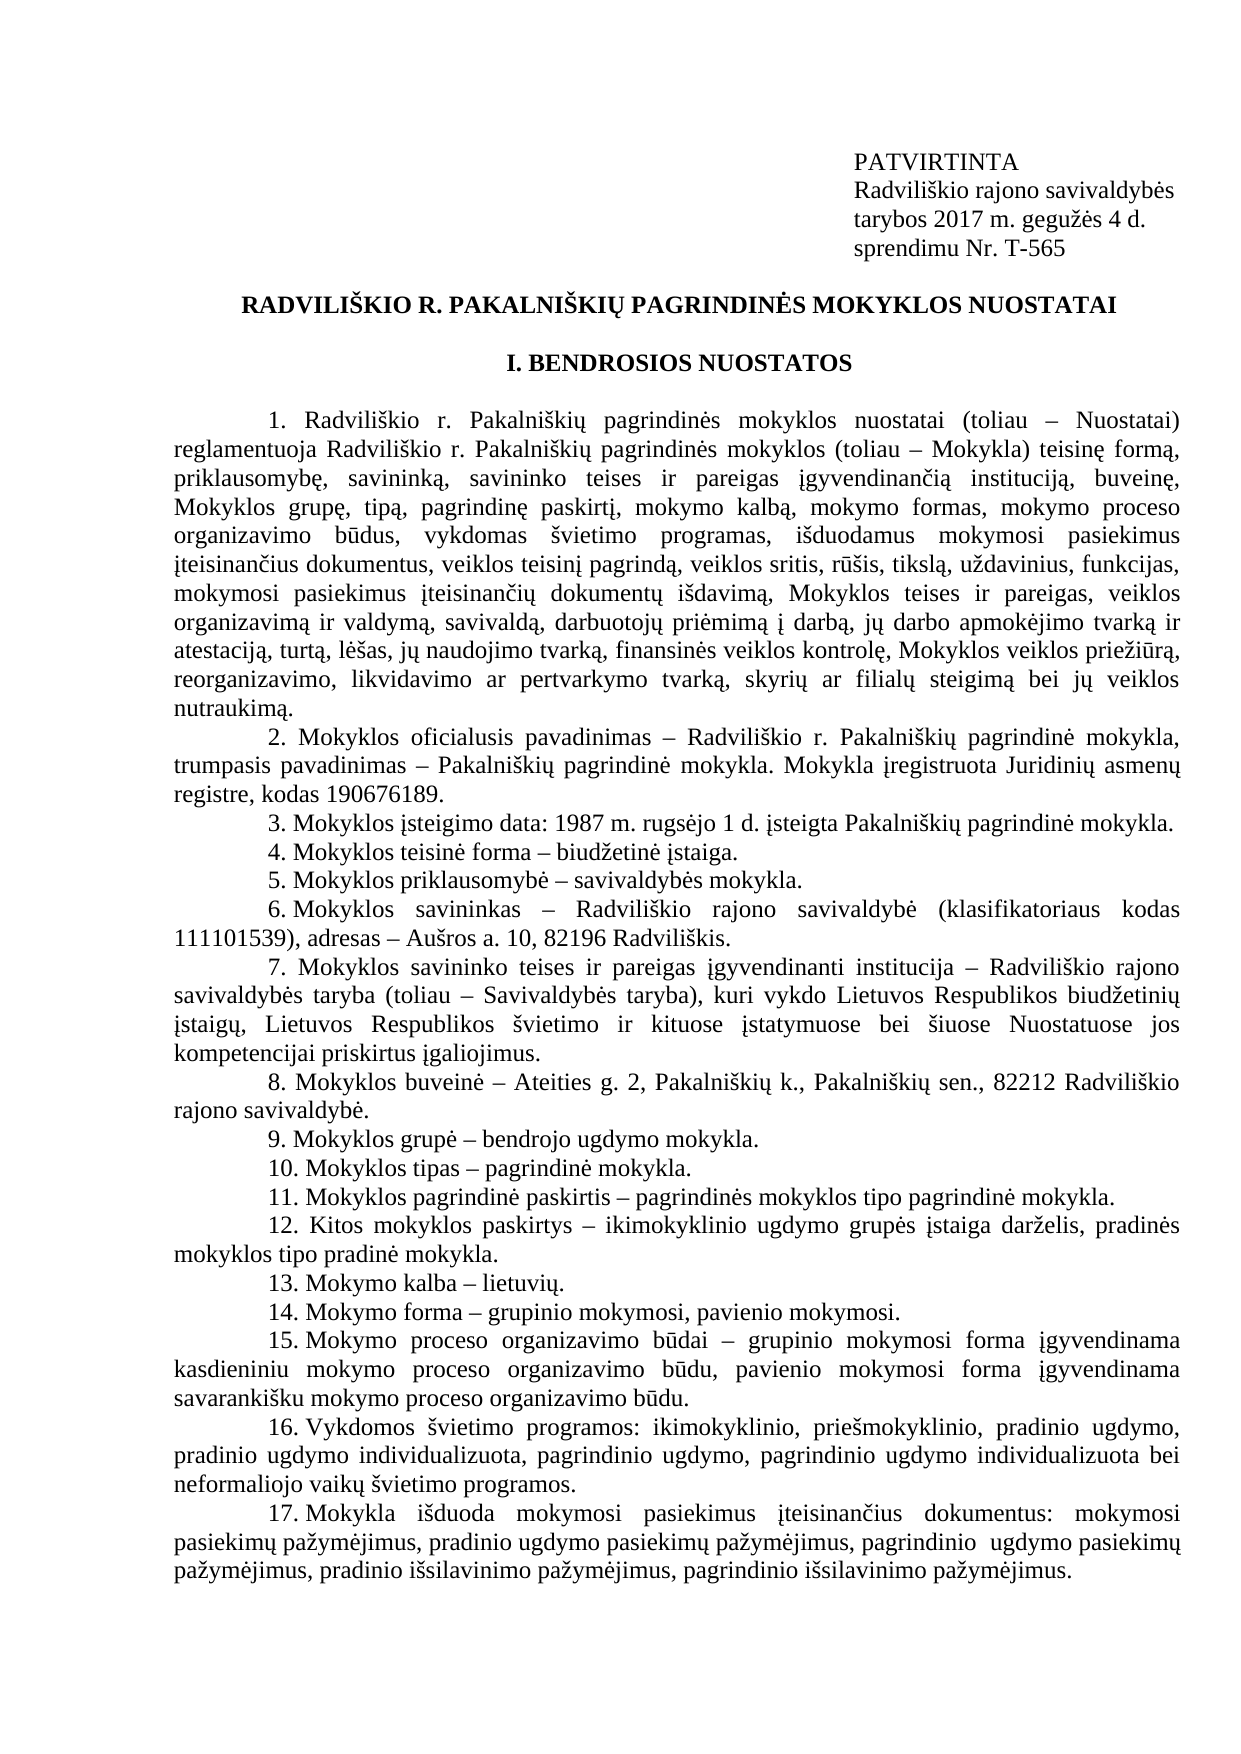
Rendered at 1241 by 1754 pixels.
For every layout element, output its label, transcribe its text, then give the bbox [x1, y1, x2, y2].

text 3. Mokyklos įsteigimo data: 1987 m. rugsėjo 1 d. įsteigta Pakalniškių pagrindinė mokykla. [174, 808, 1181, 837]
text PATVIRTINTA [854, 147, 1181, 176]
text 10. Mokyklos tipas – pagrindinė mokykla. [174, 1153, 1181, 1182]
text 9. Mokyklos grupė – bendrojo ugdymo mokykla. [174, 1124, 1181, 1153]
text 13. Mokymo kalba – lietuvių. [174, 1268, 1181, 1297]
text 17. Mokykla išduoda mokymosi pasiekimus įteisinančius dokumentus: mokymosi pasiekimų pažymėjimus, pradinio ugdymo pasiekimų pažymėjimus, pagrindinio ugdymo pasiekimų pažymėjimus, pradinio išsilavinimo pažymėjimus, pagrindinio išsilavinimo pažymėjimus. [174, 1498, 1181, 1584]
text 11. Mokyklos pagrindinė paskirtis – pagrindinės mokyklos tipo pagrindinė mokykla. [174, 1182, 1181, 1211]
text 12. Kitos mokyklos paskirtys – ikimokyklinio ugdymo grupės įstaiga darželis, pradinės mokyklos tipo pradinė mokykla. [174, 1211, 1181, 1268]
text RADVILIŠKIO R. PAKALNIŠKIŲ PAGRINDINĖS MOKYKLOS NUOSTATAI [177, 291, 1181, 319]
text 4. Mokyklos teisinė forma – biudžetinė įstaiga. [174, 837, 1181, 866]
text 14. Mokymo forma – grupinio mokymosi, pavienio mokymosi. [174, 1297, 1181, 1326]
text Radviliškio rajono savivaldybės [854, 176, 1181, 204]
text tarybos 2017 m. gegužės 4 d. [854, 204, 1181, 233]
text I. BENDROSIOS NUOSTATOS [177, 348, 1181, 377]
text 6. Mokyklos savininkas – Radviliškio rajono savivaldybė (klasifikatoriaus kodas 111101539), adresas – Aušros a. 10, 82196 Radviliškis. [174, 894, 1181, 952]
text 16. Vykdomos švietimo programos: ikimokyklinio, priešmokyklinio, pradinio ugdymo, pradinio ugdymo individualizuota, pagrindinio ugdymo, pagrindinio ugdymo individualizuota bei neformaliojo vaikų švietimo programos. [174, 1412, 1181, 1498]
text 15. Mokymo proceso organizavimo būdai – grupinio mokymosi forma įgyvendinama kasdieniniu mokymo proceso organizavimo būdu, pavienio mokymosi forma įgyvendinama savarankišku mokymo proceso organizavimo būdu. [174, 1326, 1181, 1412]
text 2. Mokyklos oficialusis pavadinimas – Radviliškio r. Pakalniškių pagrindinė mokykla, trumpasis pavadinimas – Pakalniškių pagrindinė mokykla. Mokykla įregistruota Juridinių asmenų registre, kodas 190676189. [174, 722, 1181, 808]
text 7. Mokyklos savininko teises ir pareigas įgyvendinanti institucija – Radviliškio rajono savivaldybės taryba (toliau – Savivaldybės taryba), kuri vykdo Lietuvos Respublikos biudžetinių įstaigų, Lietuvos Respublikos švietimo ir kituose įstatymuose bei šiuose Nuostatuose jos kompetencijai priskirtus įgaliojimus. [174, 952, 1181, 1067]
text 8. Mokyklos buveinė – Ateities g. 2, Pakalniškių k., Pakalniškių sen., 82212 Radviliškio rajono savivaldybė. [174, 1067, 1181, 1124]
text sprendimu Nr. T-565 [854, 233, 1181, 262]
text 5. Mokyklos priklausomybė – savivaldybės mokykla. [174, 866, 1181, 894]
text 1. Radviliškio r. Pakalniškių pagrindinės mokyklos nuostatai (toliau – Nuostatai) reglamentuoja Radviliškio r. Pakalniškių pagrindinės mokyklos (toliau – Mokykla) teisinę formą, priklausomybę, savininką, savininko teises ir pareigas įgyvendinančią instituciją, buveinę, Mokyklos grupę, tipą, pagrindinę paskirtį, mokymo kalbą, mokymo formas, mokymo proceso organizavimo būdus, vykdomas švietimo programas, išduodamus mokymosi pasiekimus įteisinančius dokumentus, veiklos teisinį pagrindą, veiklos sritis, rūšis, tikslą, uždavinius, funkcijas, mokymosi pasiekimus įteisinančių dokumentų išdavimą, Mokyklos teises ir pareigas, veiklos organizavimą ir valdymą, savivaldą, darbuotojų priėmimą į darbą, jų darbo apmokėjimo tvarką ir atestaciją, turtą, lėšas, jų naudojimo tvarką, finansinės veiklos kontrolę, Mokyklos veiklos priežiūrą, reorganizavimo, likvidavimo ar pertvarkymo tvarką, skyrių ar filialų steigimą bei jų veiklos nutraukimą. [174, 406, 1181, 722]
